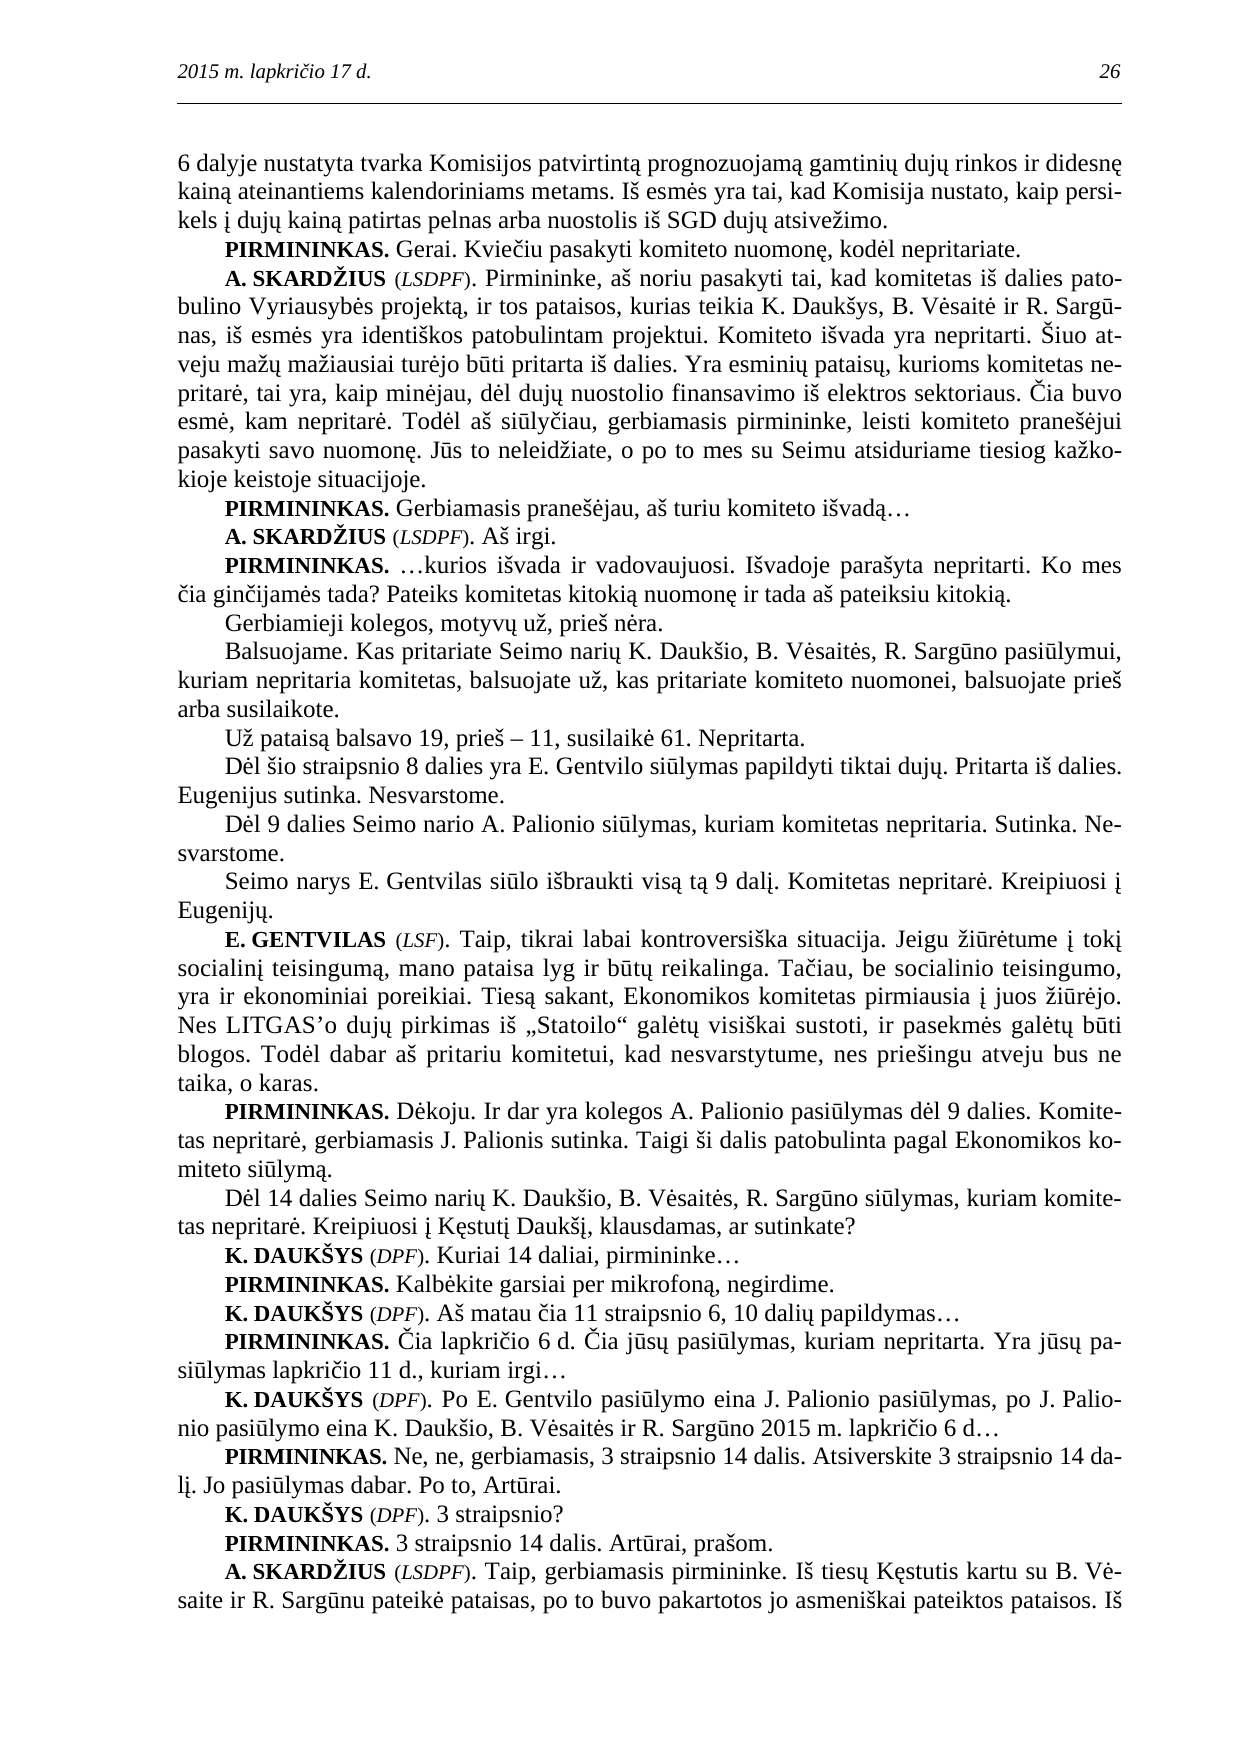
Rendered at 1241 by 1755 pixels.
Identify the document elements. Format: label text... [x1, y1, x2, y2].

text PIRMININKAS. Kal­bė­ki­te gar­siai per mik­ro­fo­ną, ne­gir­di­me. [177, 1269, 1122, 1298]
text A. SKARDŽIUS (LSDPF). Taip, ger­bia­ma­sis pir­mi­nin­ke. Iš tie­sų Kęs­tu­tis kar­tu su B. Vė­sai­te ir R. Sar­gū­nu pa­tei­kė pa­tai­sas, po to bu­vo pa­kar­totos jo as­me­niš­kai pa­teik­tos pa­tai­sos. Iš [177, 1556, 1122, 1614]
text Ger­bia­mie­ji ko­le­gos, mo­ty­vų už, prieš nė­ra. [177, 608, 1122, 636]
text PIRMININKAS. …ku­rios iš­va­da ir va­do­vau­juo­si. Iš­va­do­je pa­ra­šy­ta ne­pri­tar­ti. Ko mes čia gin­či­ja­mės ta­da? Pa­teiks ko­mi­te­tas ki­to­kią nuo­mo­nę ir ta­da aš pa­teik­siu ki­to­kią. [177, 550, 1122, 608]
text PIRMININKAS. Ne, ne, ger­bia­ma­sis, 3 straips­nio 14 da­lis. At­si­vers­ki­te 3 straips­nio 14 da­lį. Jo pa­siū­ly­mas da­bar. Po to, Ar­tū­rai. [177, 1441, 1122, 1499]
text K. DAUKŠYS (DPF). 3 straips­nio? [177, 1499, 1122, 1528]
text Dėl 9 da­lies Sei­mo na­rio A. Pa­lio­nio siū­ly­mas, ku­riam ko­mi­te­tas ne­pri­ta­ria. Su­tin­ka. Ne­svars­to­me. [177, 809, 1122, 866]
text A. SKARDŽIUS (LSDPF). Pir­mi­nin­ke, aš no­riu pa­sa­ky­ti tai, kad ko­mi­te­tas iš da­lies pa­to­bu­li­no Vy­riau­sy­bės pro­jek­tą, ir tos pa­tai­sos, ku­rias tei­kia K. Dauk­šys, B. Vė­sai­tė ir R. Sar­gū­nas, iš es­mės yra iden­tiš­kos pa­to­bu­lin­tam pro­jek­tui. Ko­mi­te­to iš­va­da yra ne­pri­tar­ti. Šiuo at­veju ma­žų ma­žiau­siai tu­rė­jo bū­ti pri­tar­ta iš da­lies. Yra es­mi­nių pa­tai­sų, ku­rioms ko­mi­te­tas ne­pri­ta­rė, tai yra, kaip mi­nė­jau, dėl du­jų nuos­to­lio fi­nan­sa­vi­mo iš elek­tros sek­to­riaus. Čia bu­vo es­mė, kam ne­pri­ta­rė. To­dėl aš siū­ly­čiau, ger­bia­ma­sis pir­mi­nin­ke, leis­ti ko­mi­te­to pra­ne­šė­jui pa­sa­ky­ti sa­vo nuo­mo­nę. Jūs to ne­lei­džia­te, o po to mes su Sei­mu at­si­du­ria­me tie­siog kaž­ko­kio­je keis­to­je si­tu­a­ci­jo­je. [177, 263, 1122, 493]
text Už pa­tai­są bal­sa­vo 19, prieš – 11, su­si­lai­kė 61. Ne­pri­tar­ta. [177, 723, 1122, 751]
text PIRMININKAS. 3 straips­nio 14 da­lis. Ar­tū­rai, pra­šom. [177, 1528, 1122, 1556]
text K. DAUKŠYS (DPF). Ku­riai 14 da­liai, pir­mi­nin­ke… [177, 1240, 1122, 1269]
text PIRMININKAS. Ger­bia­ma­sis pra­ne­šė­jau, aš tu­riu ko­mi­te­to iš­va­dą… [177, 493, 1122, 521]
text PIRMININKAS. Dė­ko­ju. Ir dar yra ko­le­gos A. Pa­lio­nio pa­siū­ly­mas dėl 9 da­lies. Ko­mi­te­tas ne­pri­ta­rė, ger­bia­ma­sis J. Pa­lio­nis su­tin­ka. Tai­gi ši da­lis pa­to­bu­lin­ta pa­gal Eko­no­mi­kos ko­mi­te­to siū­ly­mą. [177, 1096, 1122, 1183]
text A. SKARDŽIUS (LSDPF). Aš ir­gi. [177, 521, 1122, 550]
text PIRMININKAS. Ge­rai. Kvie­čiu pa­sa­ky­ti ko­mi­te­to nuo­mo­nę, ko­dėl ne­pri­ta­ria­te. [177, 234, 1122, 263]
text PIRMININKAS. Čia lap­kri­čio 6 d. Čia jū­sų pa­siū­ly­mas, ku­riam ne­pri­tar­ta. Yra jū­sų pa­siū­ly­mas lap­kri­čio 11 d., ku­riam ir­gi… [177, 1326, 1122, 1384]
text Bal­suo­ja­me. Kas pri­ta­ria­te Sei­mo na­rių K. Dauk­šio, B. Vė­sai­tės, R. Sar­gū­no pa­siū­ly­mui, ku­riam ne­pri­ta­ria ko­mi­te­tas, bal­suo­ja­te už, kas pri­ta­ria­te ko­mi­te­to nuo­mo­nei, bal­suo­ja­te prieš ar­ba su­si­lai­ko­te. [177, 636, 1122, 723]
text 6 da­ly­je nu­sta­ty­ta tvar­ka Ko­mi­si­jos pa­tvir­tin­tą prog­no­zuo­ja­mą gam­ti­nių du­jų rin­kos ir di­des­nę kai­ną at­ei­nan­tiems ka­len­do­ri­niams me­tams. Iš es­mės yra tai, kad Ko­mi­si­ja nu­sta­to, kaip per­si­kels į du­jų kai­ną pa­tir­tas pel­nas ar­ba nuos­to­lis iš SGD du­jų at­si­ve­ži­mo. [177, 148, 1122, 234]
text Sei­mo na­rys E. Gent­vi­las siū­lo iš­brauk­ti vi­są tą 9 da­lį. Ko­mi­te­tas ne­pri­ta­rė. Krei­piuo­si į Eu­ge­ni­jų. [177, 866, 1122, 924]
text K. DAUKŠYS (DPF). Aš ma­tau čia 11 straips­nio 6, 10 da­lių pa­pil­dy­mas… [177, 1298, 1122, 1326]
text E. GENTVILAS (LSF). Taip, tik­rai la­bai kon­tro­ver­siš­ka si­tu­a­ci­ja. Jei­gu žiū­rė­tu­me į to­kį so­cia­li­nį tei­sin­gu­mą, ma­no pa­tai­sa lyg ir bū­tų rei­ka­lin­ga. Ta­čiau, be so­cia­li­nio tei­sin­gu­mo, yra ir eko­no­mi­niai po­rei­kiai. Tie­są sa­kant, Eko­no­mi­kos ko­mi­te­tas pir­miau­sia į juos žiū­rė­jo. Nes LITGASʼo du­jų pir­ki­mas iš „Sta­toi­lo“ ga­lė­tų vi­siš­kai su­sto­ti, ir pa­sek­mės ga­lė­tų bū­ti blo­gos. To­dėl da­bar aš pri­ta­riu ko­mi­te­tui, kad ne­svars­ty­tu­me, nes prie­šin­gu at­ve­ju bus ne tai­ka, o ka­ras. [177, 924, 1122, 1096]
text Dėl šio straips­nio 8 da­lies yra E. Gent­vi­lo siū­ly­mas pa­pil­dy­ti tik­tai du­jų. Pri­tar­ta iš da­lies. Eu­ge­ni­jus su­tin­ka. Ne­svars­to­me. [177, 751, 1122, 809]
text Dėl 14 da­lies Sei­mo na­rių K. Dauk­šio, B. Vė­sai­tės, R. Sar­gū­no siū­ly­mas, ku­riam ko­mi­te­tas ne­pri­ta­rė. Krei­piuo­si į Kęs­tu­tį Dauk­šį, klaus­da­mas, ar su­tin­ka­te? [177, 1183, 1122, 1240]
text K. DAUKŠYS (DPF). Po E. Gent­vi­lo pa­siū­ly­mo ei­na J. Pa­lio­nio pa­siū­ly­mas, po J. Pa­lio­nio pa­siū­ly­mo ei­na K. Dauk­šio, B. Vė­sai­tės ir R. Sar­gū­no 2015 m. lap­kri­čio 6 d… [177, 1384, 1122, 1441]
